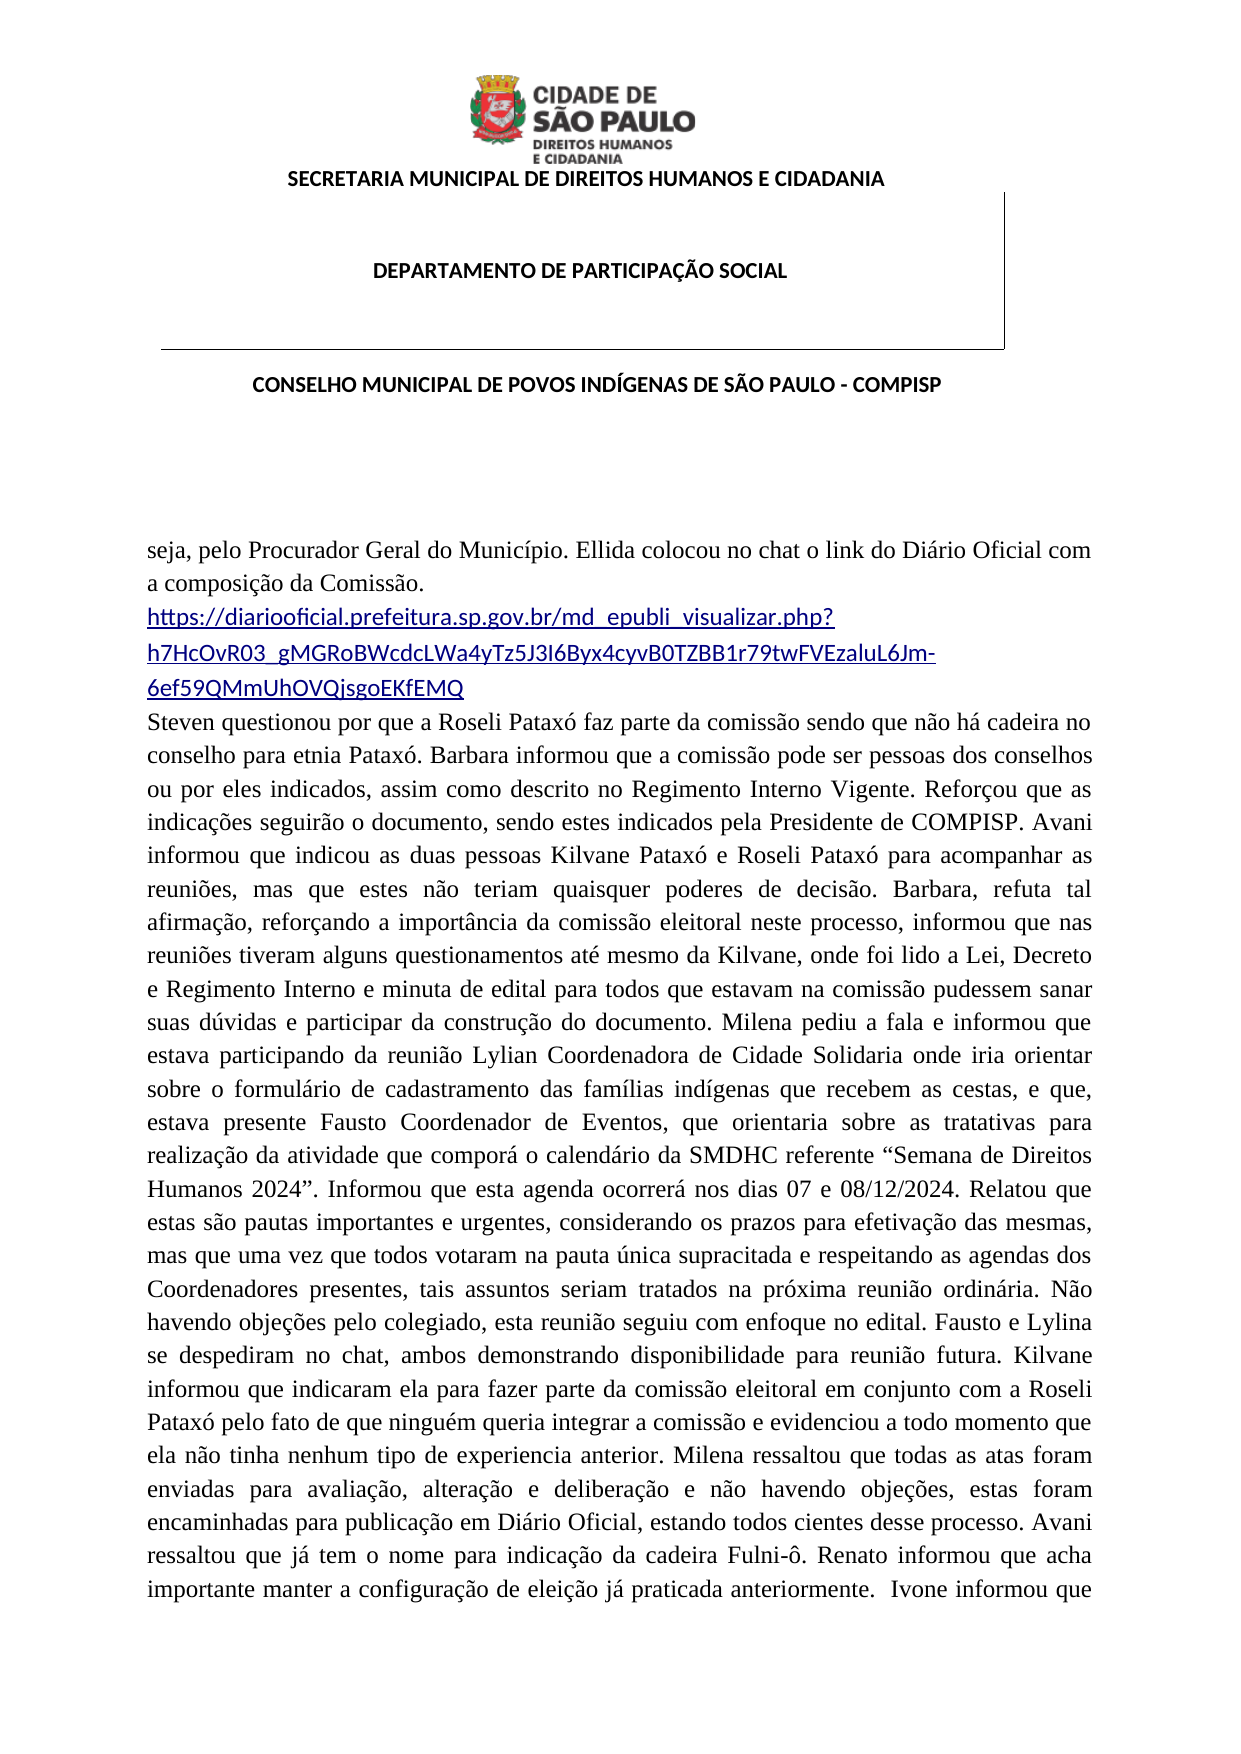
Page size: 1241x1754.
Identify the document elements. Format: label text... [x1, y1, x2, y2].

text seja, pelo Procurador Geral do Município. Ellida colocou no chat o link do Diário Oficial com a composição da Comissão. [147, 535, 1093, 597]
text https://diariooficial.prefeitura.sp.gov.br/md_epubli_visualizar.php?h7HcOvR03_gMGRoBWcdcLWa4yTz5J3I6Byx4cyvB0TZBB1r79twFVEzaluL6Jm-6ef59QMmUhOVQjsgoEKfEMQ [147, 601, 1093, 702]
text Steven questionou por que a Roseli Pataxó faz parte da comissão sendo que não há cadeira no conselho para etnia Pataxó. Barbara informou que a comissão pode ser pessoas dos conselhos ou por eles indicados, assim como descrito no Regimento Interno Vigente. Reforçou que as indicações seguirão o documento, sendo estes indicados pela Presidente de COMPISP. Avani informou que indicou as duas pessoas Kilvane Pataxó e Roseli Pataxó para acompanhar as reuniões, mas que estes não teriam quaisquer poderes de decisão. Barbara, refuta tal afirmação, reforçando a importância da comissão eleitoral neste processo, informou que nas reuniões tiveram alguns questionamentos até mesmo da Kilvane, onde foi lido a Lei, Decreto e Regimento Interno e minuta de edital para todos que estavam na comissão pudessem sanar suas dúvidas e participar da construção do documento. Milena pediu a fala e informou que estava participando da reunião Lylian Coordenadora de Cidade Solidaria onde iria orientar sobre o formulário de cadastramento das famílias indígenas que recebem as cestas, e que, estava presente Fausto Coordenador de Eventos, que orientaria sobre as tratativas para realização da atividade que comporá o calendário da SMDHC referente “Semana de Direitos Humanos 2024”. Informou que esta agenda ocorrerá nos dias 07 e 08/12/2024. Relatou que estas são pautas importantes e urgentes, considerando os prazos para efetivação das mesmas, mas que uma vez que todos votaram na pauta única supracitada e respeitando as agendas dos Coordenadores presentes, tais assuntos seriam tratados na próxima reunião ordinária. Não havendo objeções pelo colegiado, esta reunião seguiu com enfoque no edital. Fausto e Lylina se despediram no chat, ambos demonstrando disponibilidade para reunião futura. Kilvane informou que indicaram ela para fazer parte da comissão eleitoral em conjunto com a Roseli Pataxó pelo fato de que ninguém queria integrar a comissão e evidenciou a todo momento que ela não tinha nenhum tipo de experiencia anterior. Milena ressaltou que todas as atas foram enviadas para avaliação, alteração e deliberação e não havendo objeções, estas foram encaminhadas para publicação em Diário Oficial, estando todos cientes desse processo. Avani ressaltou que já tem o nome para indicação da cadeira Fulni-ô. Renato informou que acha importante manter a configuração de eleição já praticada anteriormente. Ivone informou que [147, 707, 1093, 1603]
